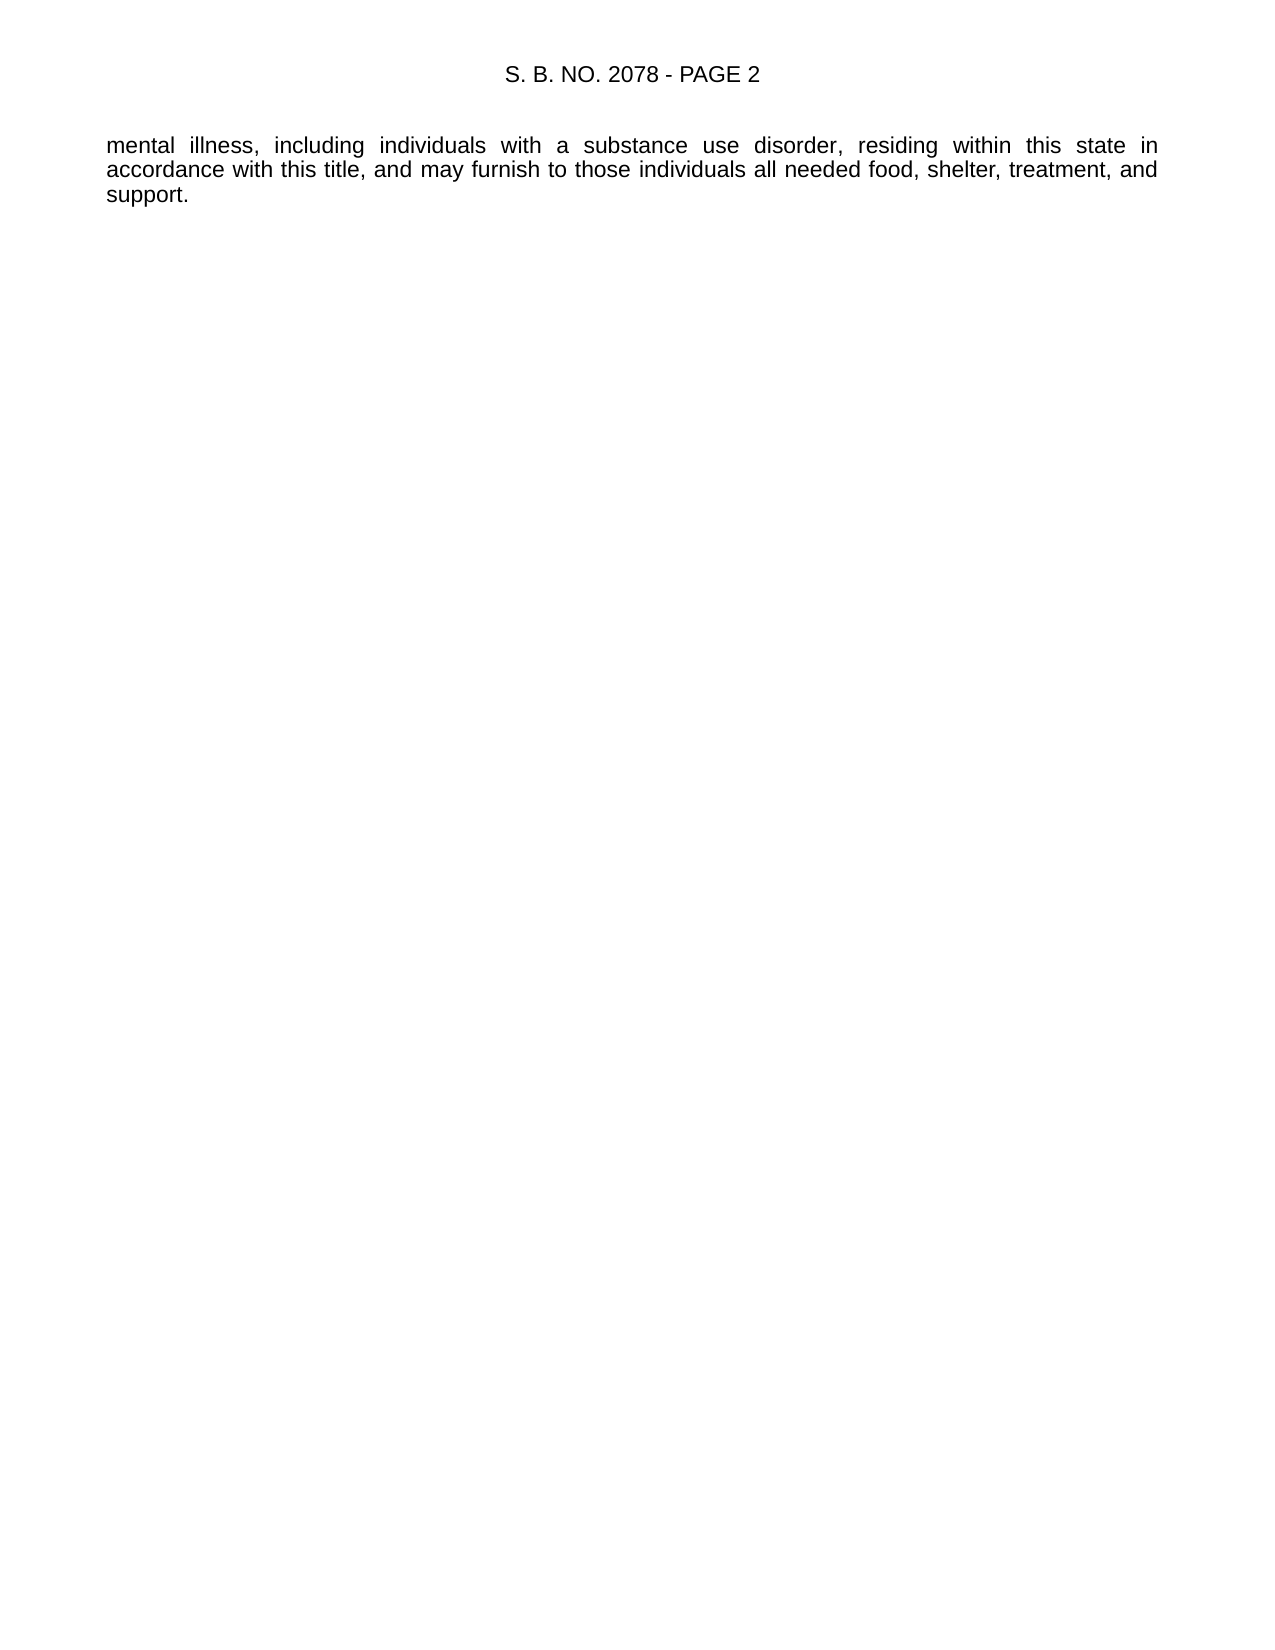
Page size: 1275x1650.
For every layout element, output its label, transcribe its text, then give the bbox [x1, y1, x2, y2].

text mental illness, including individuals with a substance use disorder, residing within this state in accordance with this title, and may furnish to those individuals all needed food, shelter, treatment, and support. [106, 133, 1158, 208]
